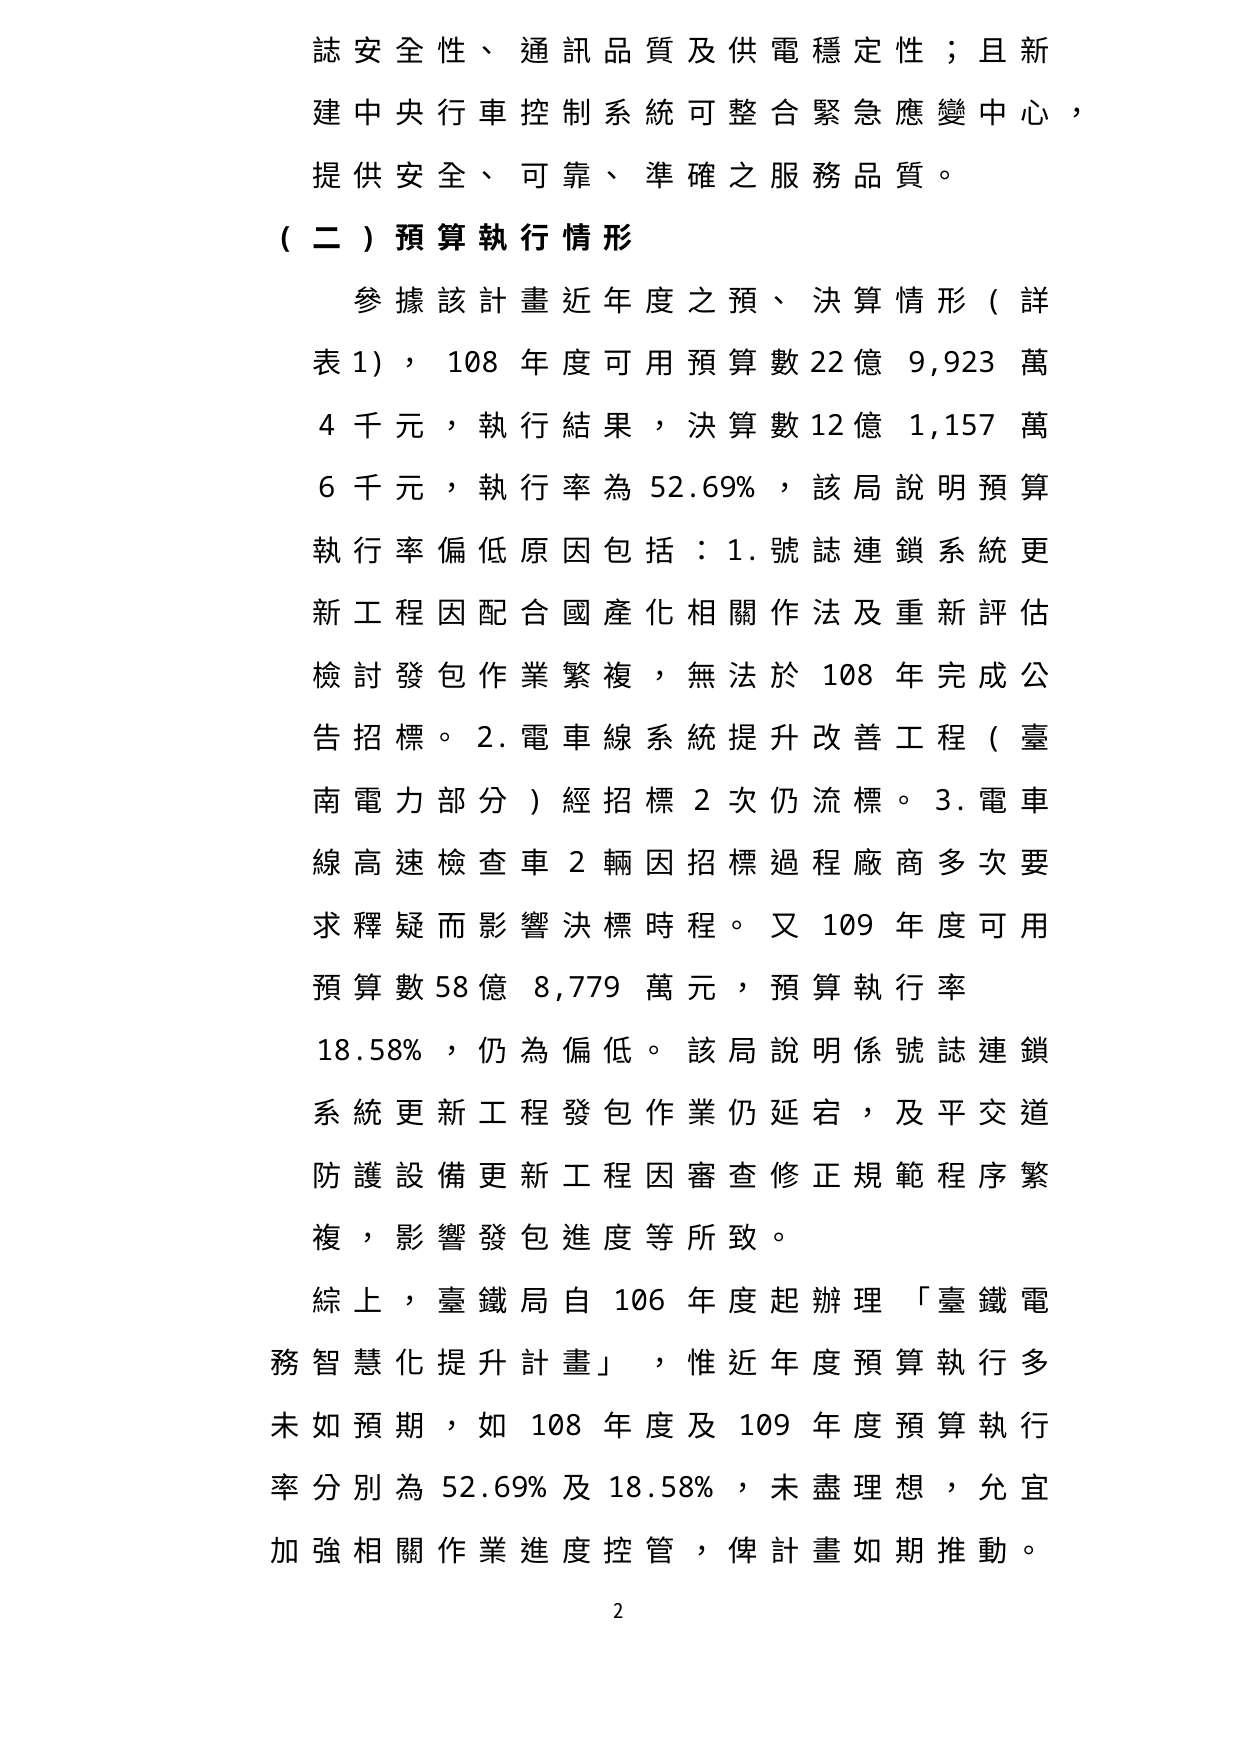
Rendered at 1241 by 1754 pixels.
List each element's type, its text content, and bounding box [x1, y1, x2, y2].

text 綜上，臺鐵局自106年度起辦理「臺鐵電務智慧化提升計畫」，惟近年度預算執行多未如預期，如108年度及109年度預算執行率分別為52.69%及18.58%，未盡理想，允宜加強相關作業進度控管，俾計畫如期推動。 [244, 1257, 1056, 1569]
text (二)預算執行情形 [240, 194, 1056, 257]
text 參據該計畫近年度之預、決算情形(詳表1)，108年度可用預算數22億9,923萬4千元，執行結果，決算數12億1,157萬6千元，執行率為52.69%，該局說明預算執行率偏低原因包括：1.號誌連鎖系統更新工程因配合國產化相關作法及重新評估檢討發包作業繁複，無法於108年完成公告招標。2.電車線系統提升改善工程(臺南電力部分)經招標2次仍流標。3.電車線高速檢查車2輛因招標過程廠商多次要求釋疑而影響決標時程。又109年度可用預算數58億8,779萬元，預算執行率18.58%，仍為偏低。該局說明係號誌連鎖系統更新工程發包作業仍延宕，及平交道防護設備更新工程因審查修正規範程序繁複，影響發包進度等所致。 [269, 257, 1056, 1257]
text 該計畫辦理工作項目包括：1.建置遠端狀態監控系統。2.計軸器雙重化。3.月台警示燈新設工程。4.鐵路基本資料庫平台系統建置。期透過號誌基礎設施、電訊基礎設施及電力基礎設施之現代化，提升號誌安全性、通訊品質及供電穩定性；且新建中央行車控制系統可整合緊急應變中心，提供安全、可靠、準確之服務品質。 [269, 7, 1056, 194]
